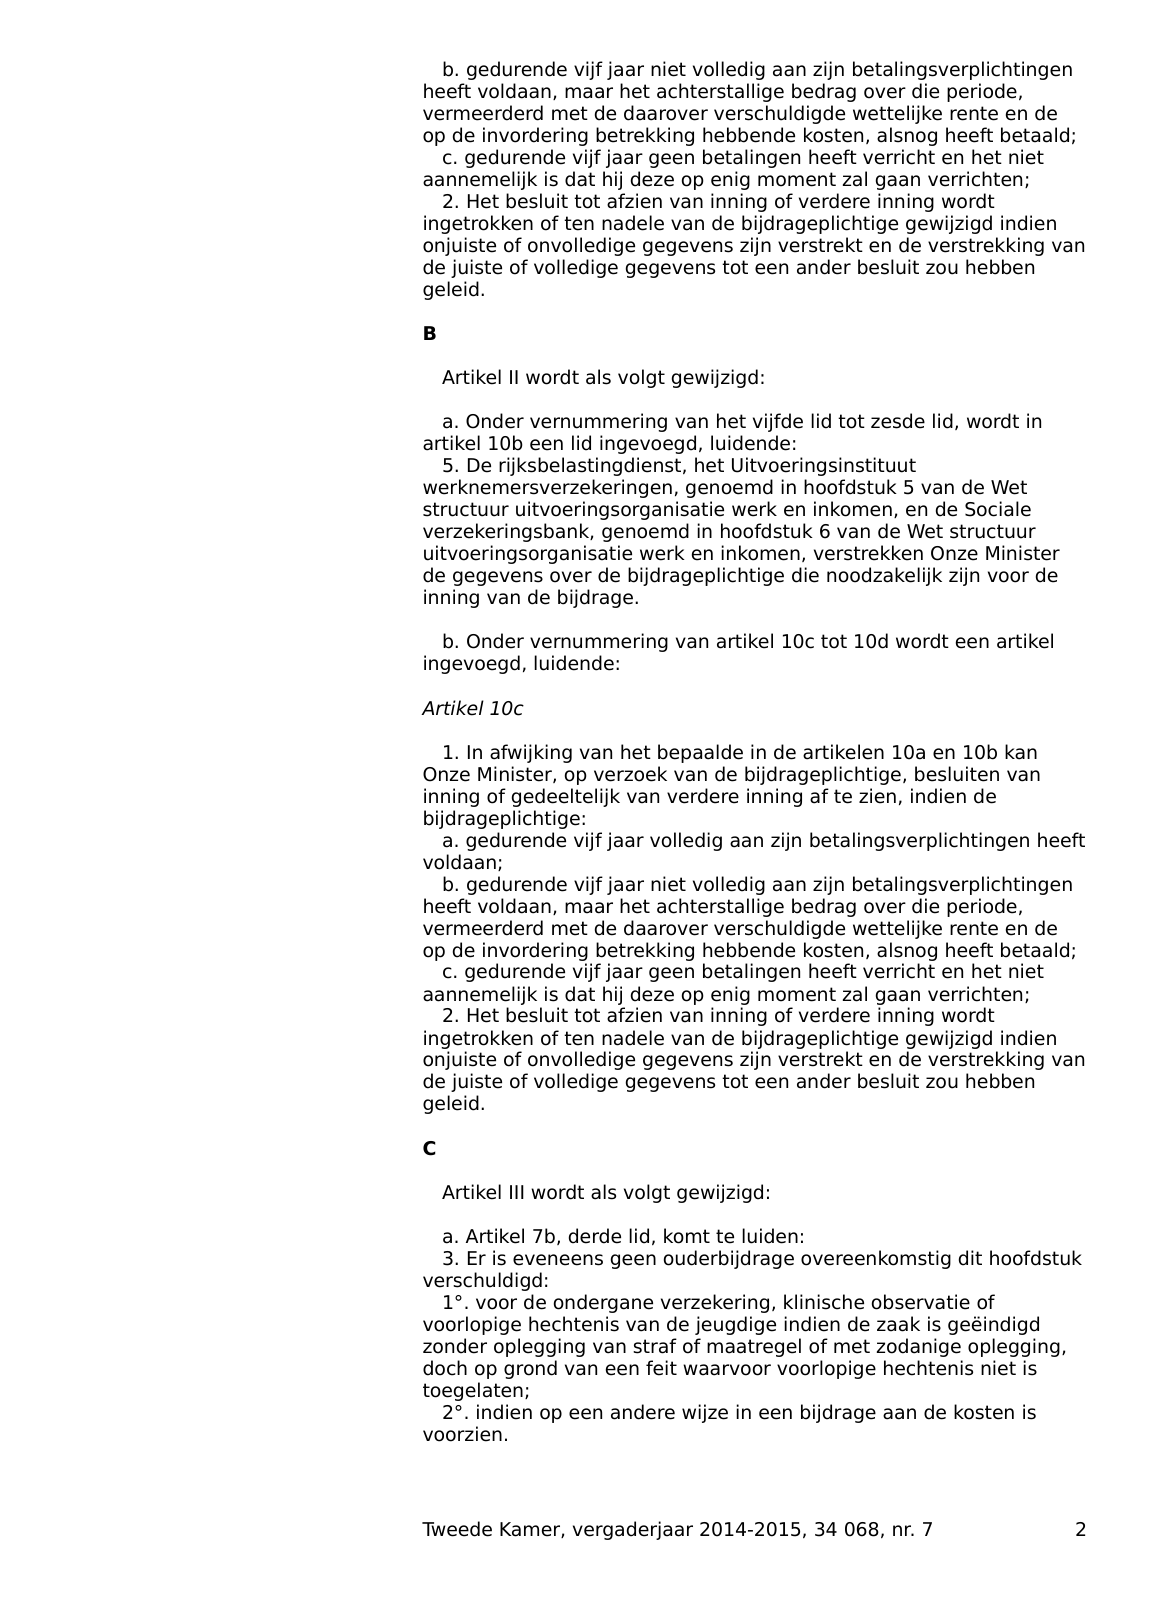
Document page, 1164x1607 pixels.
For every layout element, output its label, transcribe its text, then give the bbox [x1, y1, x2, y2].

subtitle B [422, 323, 1087, 345]
text c. gedurende vijf jaar geen betalingen heeft verricht en het niet aannemelijk is dat hij deze op enig moment zal gaan verrichten; [422, 961, 1087, 1005]
text Artikel II wordt als volgt gewijzigd: [422, 367, 1087, 389]
text 2. Het besluit tot afzien van inning of verdere inning wordt ingetrokken of ten nadele van de bijdrageplichtige gewijzigd indien onjuiste of onvolledige gegevens zijn verstrekt en de verstrekking van de juiste of volledige gegevens tot een ander besluit zou hebben geleid. [422, 1005, 1087, 1115]
text 3. Er is eveneens geen ouderbijdrage overeenkomstig dit hoofdstuk verschuldigd: [422, 1248, 1087, 1292]
text 2. Het besluit tot afzien van inning of verdere inning wordt ingetrokken of ten nadele van de bijdrageplichtige gewijzigd indien onjuiste of onvolledige gegevens zijn verstrekt en de verstrekking van de juiste of volledige gegevens tot een ander besluit zou hebben geleid. [422, 191, 1087, 301]
text 1°. voor de ondergane verzekering, klinische observatie of voorlopige hechtenis van de jeugdige indien de zaak is geëindigd zonder oplegging van straf of maatregel of met zodanige oplegging, doch op grond van een feit waarvoor voorlopige hechtenis niet is toegelaten; [422, 1292, 1087, 1402]
subtitle Artikel 10c [422, 697, 1087, 719]
text c. gedurende vijf jaar geen betalingen heeft verricht en het niet aannemelijk is dat hij deze op enig moment zal gaan verrichten; [422, 147, 1087, 191]
text a. Onder vernummering van het vijfde lid tot zesde lid, wordt in artikel 10b een lid ingevoegd, luidende: [422, 411, 1087, 455]
text b. gedurende vijf jaar niet volledig aan zijn betalingsverplichtingen heeft voldaan, maar het achterstallige bedrag over die periode, vermeerderd met de daarover verschuldigde wettelijke rente en de op de invordering betrekking hebbende kosten, alsnog heeft betaald; [422, 59, 1087, 147]
text 5. De rijksbelastingdienst, het Uitvoeringsinstituut werknemersverzekeringen, genoemd in hoofdstuk 5 van de Wet structuur uitvoeringsorganisatie werk en inkomen, en de Sociale verzekeringsbank, genoemd in hoofdstuk 6 van de Wet structuur uitvoeringsorganisatie werk en inkomen, verstrekken Onze Minister de gegevens over de bijdrageplichtige die noodzakelijk zijn voor de inning van de bijdrage. [422, 455, 1087, 609]
text a. Artikel 7b, derde lid, komt te luiden: [422, 1226, 1087, 1248]
text 2°. indien op een andere wijze in een bijdrage aan de kosten is voorzien. [422, 1402, 1087, 1446]
subtitle C [422, 1137, 1087, 1159]
text b. gedurende vijf jaar niet volledig aan zijn betalingsverplichtingen heeft voldaan, maar het achterstallige bedrag over die periode, vermeerderd met de daarover verschuldigde wettelijke rente en de op de invordering betrekking hebbende kosten, alsnog heeft betaald; [422, 873, 1087, 961]
text 1. In afwijking van het bepaalde in de artikelen 10a en 10b kan Onze Minister, op verzoek van de bijdrageplichtige, besluiten van inning of gedeeltelijk van verdere inning af te zien, indien de bijdrageplichtige: [422, 742, 1087, 829]
text b. Onder vernummering van artikel 10c tot 10d wordt een artikel ingevoegd, luidende: [422, 631, 1087, 675]
text Artikel III wordt als volgt gewijzigd: [422, 1182, 1087, 1204]
text a. gedurende vijf jaar volledig aan zijn betalingsverplichtingen heeft voldaan; [422, 829, 1087, 873]
